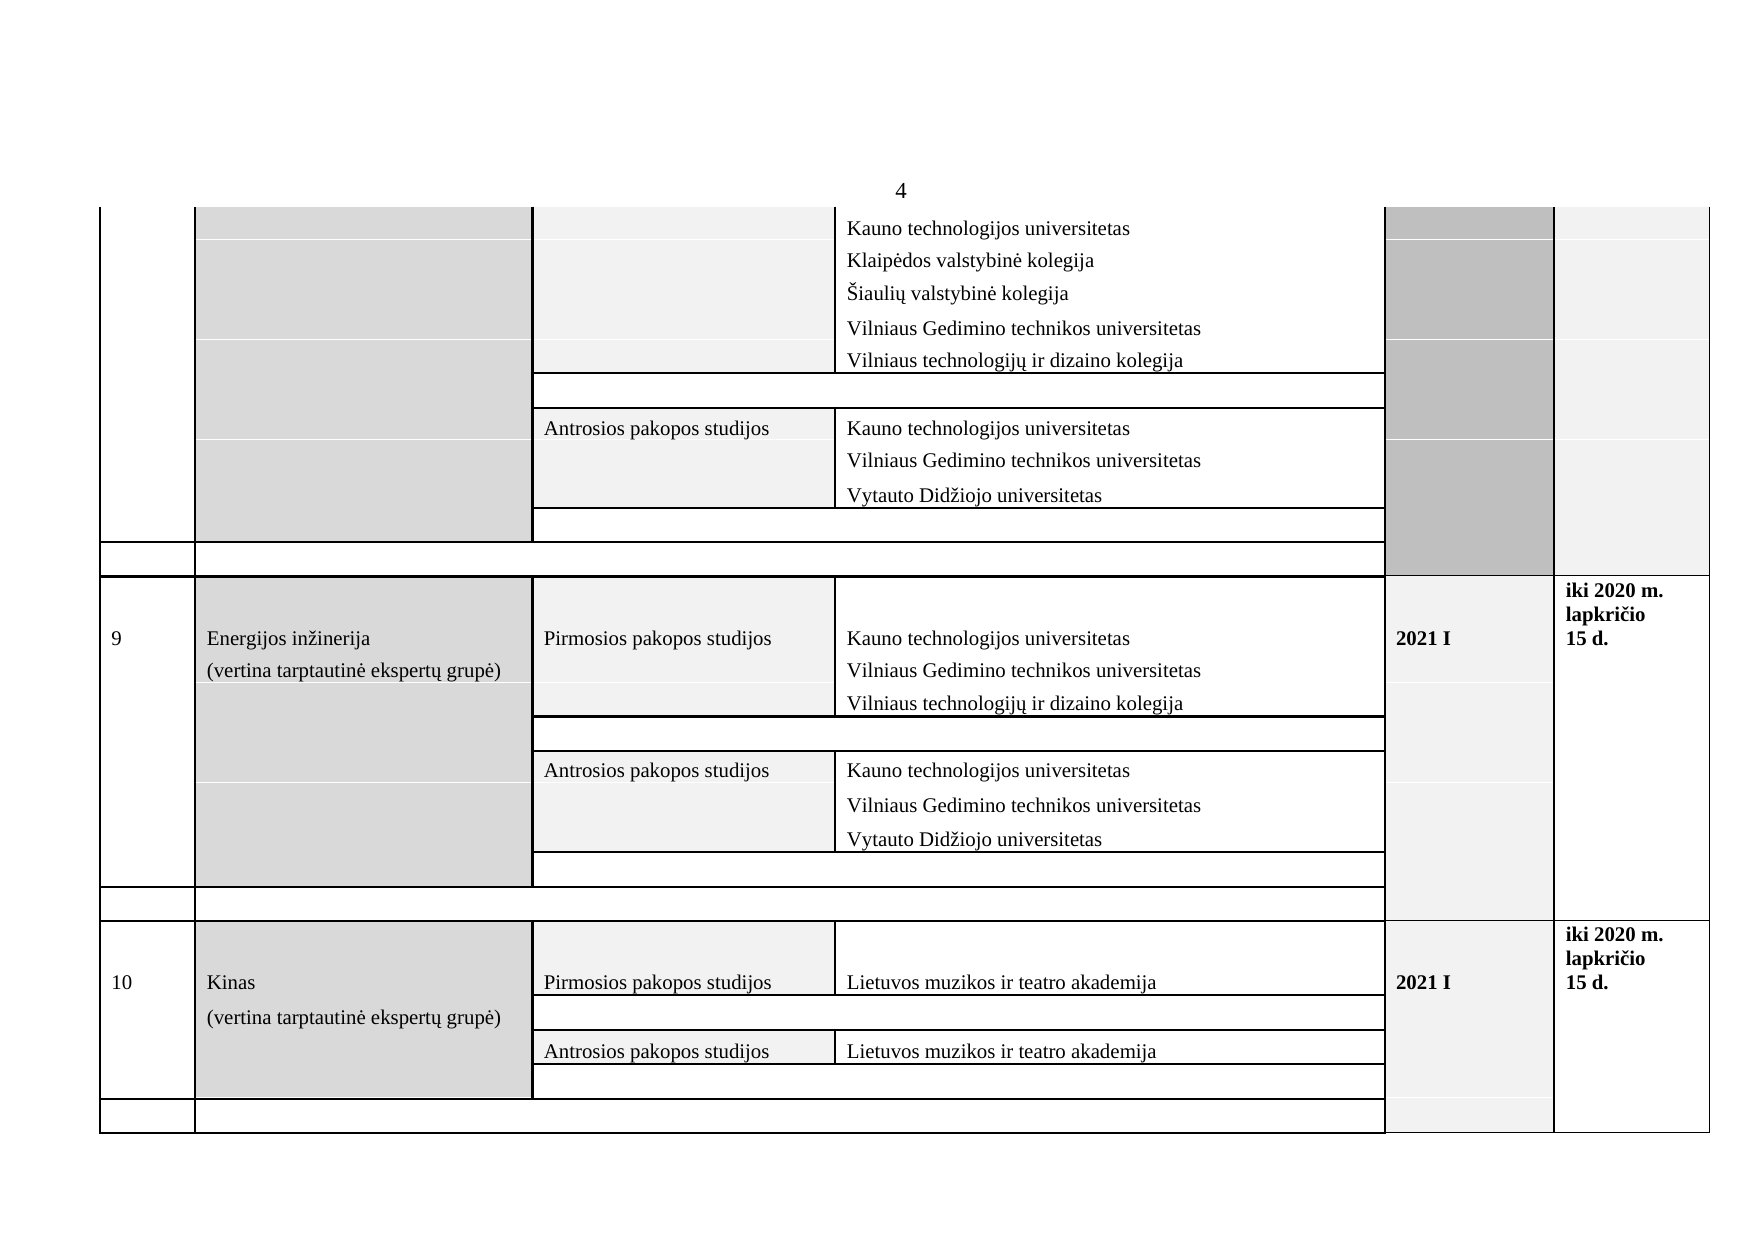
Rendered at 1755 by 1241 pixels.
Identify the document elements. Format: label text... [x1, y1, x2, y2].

table_cell 2021 I [1386, 576, 1553, 650]
table_cell [101, 207, 194, 239]
table_cell iki 2020 m. lapkričio 15 d. [1555, 921, 1709, 994]
table_cell [1386, 1063, 1553, 1097]
table_cell [1386, 650, 1553, 682]
table_cell Kauno technologijos universitetas [836, 409, 1384, 439]
table_cell [835, 1100, 1384, 1132]
table_cell [196, 407, 531, 439]
table_cell [196, 472, 531, 507]
table_cell [835, 543, 1384, 575]
table_cell [196, 305, 531, 339]
table_cell [196, 340, 531, 372]
table_cell [835, 888, 1384, 920]
table_cell [1386, 683, 1553, 715]
table_cell [101, 340, 194, 372]
table_cell [1555, 207, 1709, 239]
table_cell Pirmosios pakopos studijos Suma [534, 996, 1384, 1029]
table_cell Vilniaus technologijų ir dizaino kolegija [836, 340, 1384, 372]
table_cell [534, 240, 834, 272]
table_cell [1555, 507, 1709, 541]
table_cell [1555, 305, 1709, 339]
table_cell 9 [101, 578, 194, 650]
table_cell Antrosios pakopos studijos [534, 752, 834, 782]
table_cell [1555, 750, 1709, 782]
table_cell 2021 I [1386, 921, 1553, 994]
table_cell [1386, 851, 1553, 886]
table_cell [196, 783, 531, 817]
table_cell Klaipėdos valstybinė kolegija [836, 240, 1384, 272]
table_cell [101, 543, 194, 575]
table_cell [101, 240, 194, 272]
table_cell [101, 783, 194, 817]
table_cell [101, 440, 194, 472]
table_cell Vilniaus Gedimino technikos universitetas [836, 440, 1384, 472]
table_cell Antrosios pakopos studijos [534, 409, 834, 439]
table_cell [1386, 783, 1553, 817]
table_cell Energijos inžinerija [196, 578, 531, 650]
table_cell [534, 683, 834, 715]
table_cell Kauno technologijos universitetas [836, 207, 1384, 239]
table_cell [101, 1063, 194, 1097]
table_cell Antrosios pakopos studijos [534, 1031, 834, 1063]
table_cell [534, 817, 834, 851]
table_cell [1555, 886, 1709, 920]
table_cell Pirmosios pakopos studijos Suma [534, 718, 1384, 750]
table_cell Pirmosios pakopos studijos [534, 578, 834, 650]
table_cell Vytauto Didžiojo universitetas [836, 472, 1384, 507]
table_cell [1555, 1098, 1709, 1132]
table_cell [1555, 340, 1709, 372]
table_cell Vilniaus Gedimino technikos universitetas [836, 650, 1384, 682]
table_cell [101, 1029, 194, 1063]
table_cell Kauno technologijos universitetas [836, 578, 1384, 650]
table_cell [1386, 440, 1553, 472]
table_cell Šiaulių valstybinė kolegija [836, 272, 1384, 305]
table_cell Vilniaus Gedimino technikos universitetas [836, 305, 1384, 339]
table_cell [1386, 207, 1553, 239]
table_cell [1555, 851, 1709, 886]
table_cell [1386, 507, 1553, 541]
table_cell [1386, 340, 1553, 372]
table_cell Vytauto Didžiojo universitetas [836, 817, 1384, 851]
table_cell [196, 1029, 531, 1063]
table_cell [196, 272, 531, 305]
table_cell [101, 272, 194, 305]
table_cell [196, 750, 531, 782]
table_cell [196, 817, 531, 851]
table_cell Vilniaus Gedimino technikos universitetas [836, 783, 1384, 817]
table_cell iki 2020 m. lapkričio 15 d. [1555, 576, 1709, 650]
table_cell [101, 851, 194, 886]
table_cell [196, 372, 531, 407]
table_cell [534, 272, 834, 305]
table_cell (vertina tarptautinė ekspertų grupė) [196, 994, 531, 1029]
table_cell [1386, 817, 1553, 851]
table_cell [534, 650, 834, 682]
table_cell [1386, 715, 1553, 750]
table_cell [101, 305, 194, 339]
table_cell [196, 715, 531, 750]
table_cell [196, 507, 531, 541]
table_cell Antrosios pakopos studijos Suma [534, 853, 1384, 886]
table_cell [1555, 407, 1709, 439]
table_cell [1386, 305, 1553, 339]
table_cell 10 [101, 922, 194, 994]
table_cell [101, 750, 194, 782]
table_cell [534, 340, 834, 372]
table_cell [1555, 715, 1709, 750]
table_cell [101, 407, 194, 439]
table_cell [1555, 1029, 1709, 1063]
table_cell [534, 305, 834, 339]
table_cell [1386, 272, 1553, 305]
table_cell [101, 994, 194, 1029]
table_cell [1555, 817, 1709, 851]
table_cell Kinas Suma [196, 1100, 532, 1132]
table_cell [101, 650, 194, 682]
table_cell [1386, 750, 1553, 782]
table_cell [1386, 541, 1553, 575]
table_cell [196, 207, 531, 239]
table_cell Energijos inžinerija Suma [196, 888, 835, 920]
table_cell Antrosios pakopos studijos Suma [534, 1065, 1384, 1097]
table_cell [534, 440, 834, 472]
table_cell [1555, 372, 1709, 407]
table_cell [101, 715, 194, 750]
table_cell [196, 683, 531, 715]
table_cell [1555, 650, 1709, 682]
table_cell [534, 472, 834, 507]
table_cell [1555, 1063, 1709, 1097]
table_cell Pirmosios pakopos studijos [534, 922, 834, 994]
table_cell [101, 372, 194, 407]
table_cell [1555, 272, 1709, 305]
table_cell [196, 240, 531, 272]
table_cell [101, 1100, 194, 1132]
table_cell (vertina tarptautinė ekspertų grupė) [196, 650, 531, 682]
table_cell [101, 683, 194, 715]
table_cell [101, 888, 194, 920]
table_cell [534, 783, 834, 817]
table_cell [1555, 683, 1709, 715]
table_cell [101, 472, 194, 507]
table_cell [1555, 472, 1709, 507]
table_cell [196, 543, 532, 575]
table_cell [1386, 1098, 1553, 1132]
table_cell [1386, 372, 1553, 407]
table_cell [534, 207, 834, 239]
table_cell [196, 1063, 531, 1097]
table_cell [196, 440, 531, 472]
table_cell [1555, 440, 1709, 472]
table_cell [196, 851, 531, 886]
table_cell Kauno technologijos universitetas [836, 752, 1384, 782]
table_cell Vilniaus technologijų ir dizaino kolegija [836, 683, 1384, 715]
table_cell [101, 507, 194, 541]
table_cell [1386, 994, 1553, 1029]
table_cell Lietuvos muzikos ir teatro akademija [836, 1031, 1384, 1063]
table_cell [1555, 541, 1709, 575]
table_cell Antrosios pakopos studijos Suma [534, 509, 1384, 541]
table_cell [1555, 240, 1709, 272]
table_cell [1386, 240, 1553, 272]
table_cell Kinas [196, 922, 531, 994]
table_cell [533, 543, 835, 575]
table_cell [1386, 407, 1553, 439]
table_cell [533, 1100, 835, 1132]
table_cell [1555, 994, 1709, 1029]
table_cell [101, 817, 194, 851]
table_cell [1555, 783, 1709, 817]
table_cell [1386, 886, 1553, 920]
table_cell Pirmosios pakopos studijos Suma [534, 374, 1384, 407]
table_cell [1386, 1029, 1553, 1063]
table_cell [1386, 472, 1553, 507]
table_cell Lietuvos muzikos ir teatro akademija [836, 922, 1384, 994]
